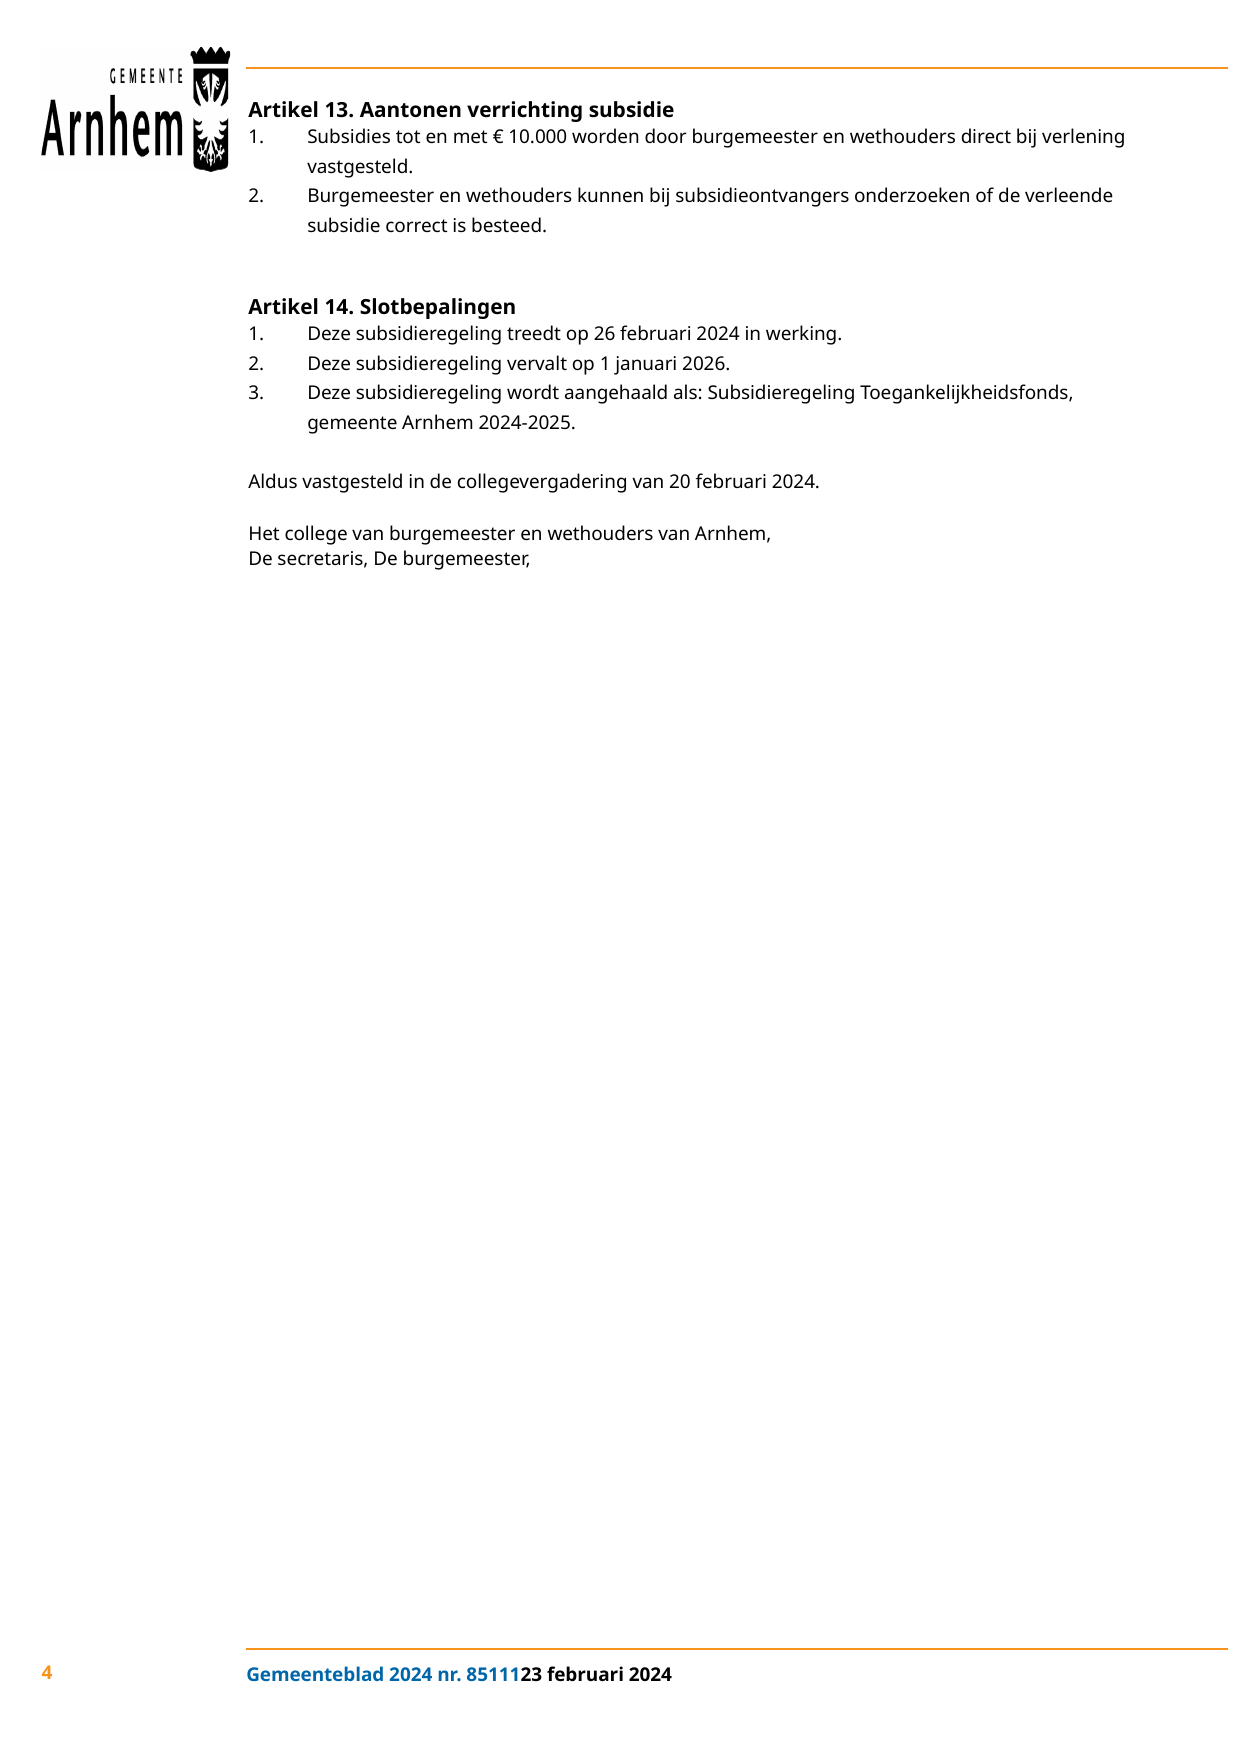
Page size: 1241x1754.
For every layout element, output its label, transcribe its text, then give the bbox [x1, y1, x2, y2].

list Burgemeester en wethouders kunnen bij subsidieontvangers onderzoeken of de verleende subsidie correct is besteed. [248, 182, 1152, 238]
text De secretaris, De burgemeester, [248, 546, 1152, 571]
picture [41, 47, 231, 172]
text Het college van burgemeester en wethouders van Arnhem, [248, 520, 1152, 546]
list Deze subsidieregeling treedt op 26 februari 2024 in werking. [248, 320, 1152, 346]
list Deze subsidieregeling vervalt op 1 januari 2026. [248, 350, 1152, 376]
text Aldus vastgesteld in de collegevergadering van 20 februari 2024. [248, 468, 1152, 494]
text Artikel 14. Slotbepalingen [248, 292, 1152, 320]
text Artikel 13. Aantonen verrichting subsidie [248, 95, 1152, 123]
list Deze subsidieregeling wordt aangehaald als: Subsidieregeling Toegankelijkheidsfonds, gemeente Arnhem 2024-2025. [248, 379, 1152, 435]
list Subsidies tot en met € 10.000 worden door burgemeester en wethouders direct bij verlening vastgesteld. [248, 123, 1152, 178]
